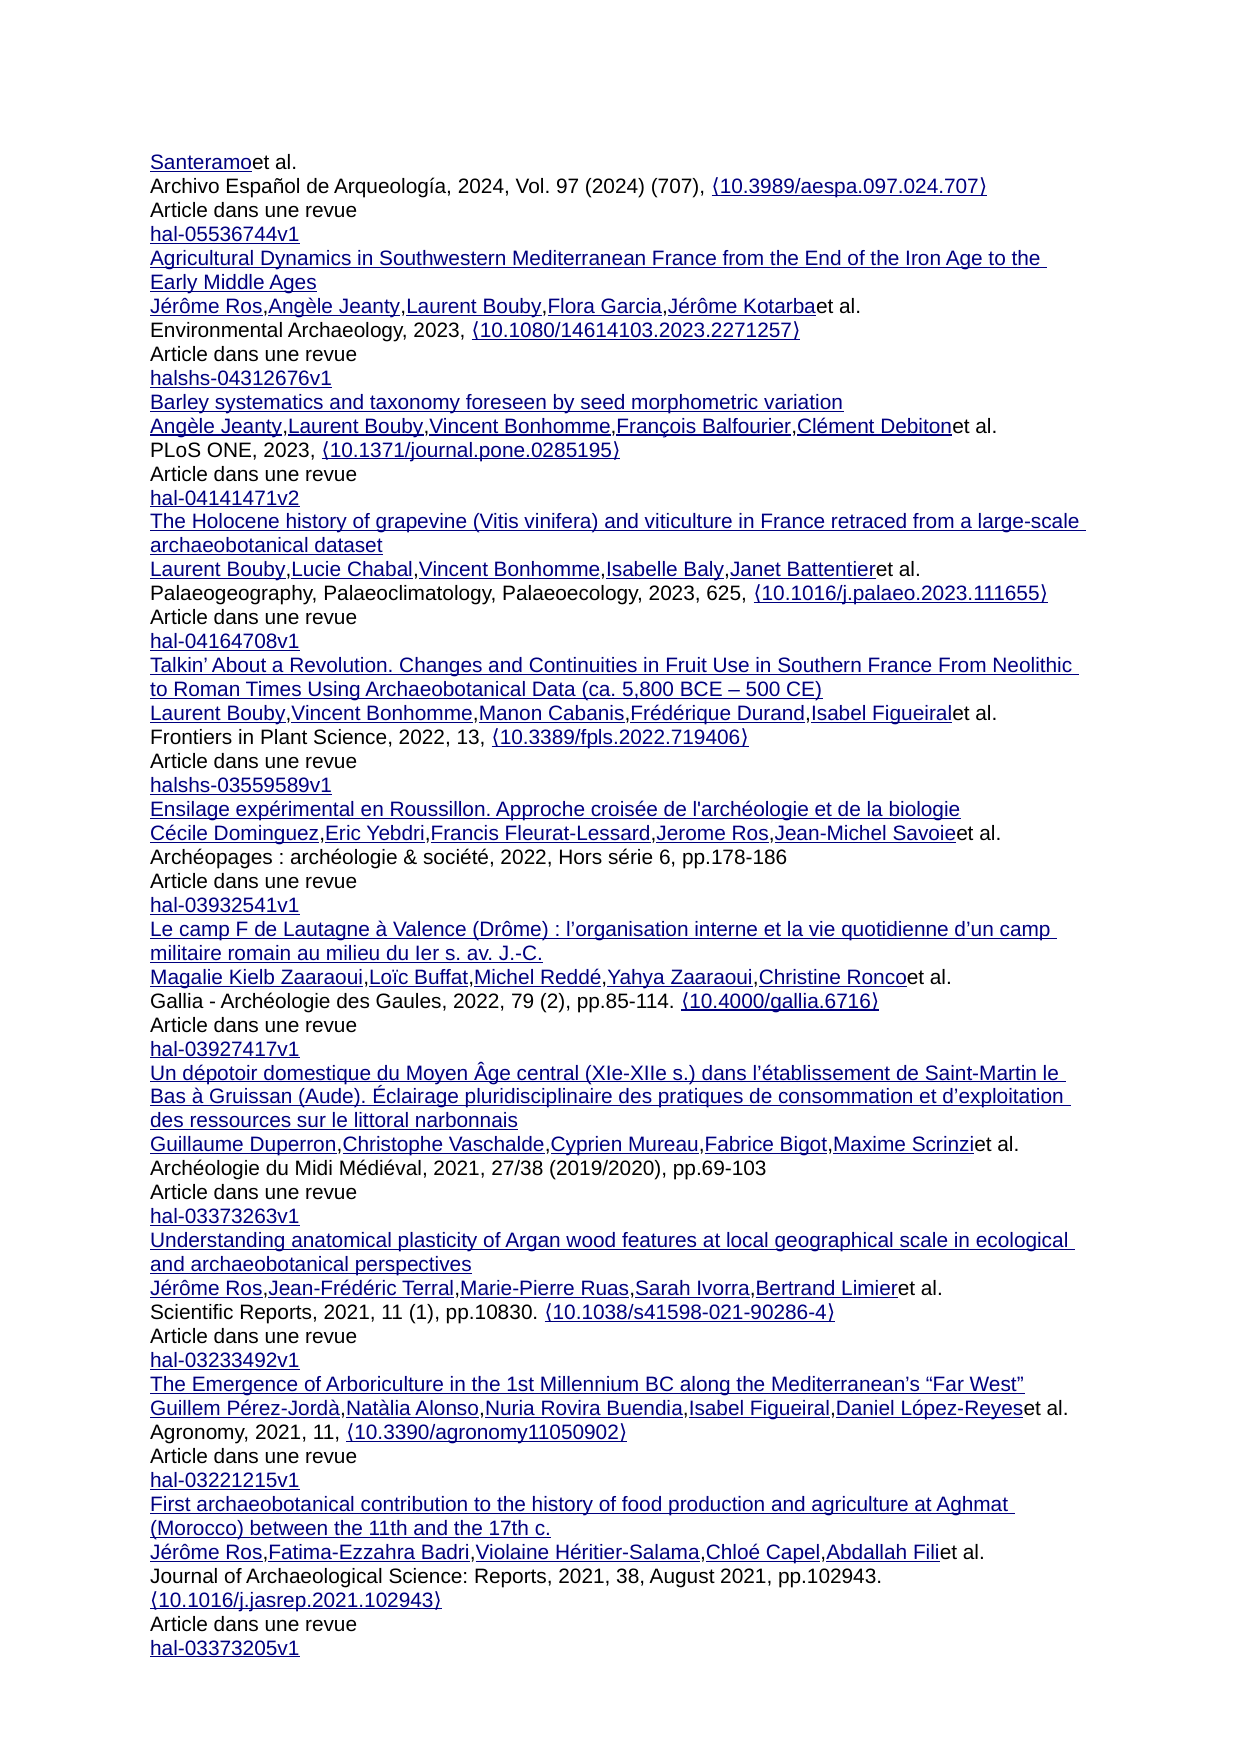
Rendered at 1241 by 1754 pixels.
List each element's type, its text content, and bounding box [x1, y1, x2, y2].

table_cell Ensilage expérimental en Roussillon. Approche croisée de l'archéologie et de la biologie Cécile Dominguez,Eric Yebdri,Francis Fleurat-Lessard,Jerome Ros,Jean-Michel Savoieet al. Archéopages : archéologie & société, 2022, Hors série 6, pp.178-186 Article dans une revue hal-03932541v1 [150, 797, 1090, 917]
table_cell Un dépotoir domestique du Moyen Âge central (XIe-XIIe s.) dans l’établissement de Saint-Martin le Bas à Gruissan (Aude). Éclairage pluridisciplinaire des pratiques de consommation et d’exploitation des ressources sur le littoral narbonnais Guillaume Duperron,Christophe Vaschalde,Cyprien Mureau,Fabrice Bigot,Maxime Scrinziet al. Archéologie du Midi Médiéval, 2021, 27/38 (2019/2020), pp.69-103 Article dans une revue hal-03373263v1 [150, 1060, 1090, 1228]
table_cell Agricultural Dynamics in Southwestern Mediterranean France from the End of the Iron Age to the Early Middle Ages Jérôme Ros,Angèle Jeanty,Laurent Bouby,Flora Garcia,Jérôme Kotarbaet al. Environmental Archaeology, 2023, ⟨10.1080/14614103.2023.2271257⟩ Article dans une revue halshs-04312676v1 [150, 246, 1090, 389]
table_cell Talkin’ About a Revolution. Changes and Continuities in Fruit Use in Southern France From Neolithic to Roman Times Using Archaeobotanical Data (ca. 5,800 BCE – 500 CE) Laurent Bouby,Vincent Bonhomme,Manon Cabanis,Frédérique Durand,Isabel Figueiralet al. Frontiers in Plant Science, 2022, 13, ⟨10.3389/fpls.2022.719406⟩ Article dans une revue halshs-03559589v1 [150, 653, 1090, 797]
table_cell Le camp F de Lautagne à Valence (Drôme) : l’organisation interne et la vie quotidienne d’un camp militaire romain au milieu du Ier s. av. J.-C. Magalie Kielb Zaaraoui,Loïc Buffat,Michel Reddé,Yahya Zaaraoui,Christine Roncoet al. Gallia - Archéologie des Gaules, 2022, 79 (2), pp.85-114. ⟨10.4000/gallia.6716⟩ Article dans une revue hal-03927417v1 [150, 917, 1090, 1060]
table_cell Santeramoet al. Archivo Español de Arqueología, 2024, Vol. 97 (2024) (707), ⟨10.3989/aespa.097.024.707⟩ Article dans une revue hal-05536744v1 [150, 150, 1090, 246]
table_cell Barley systematics and taxonomy foreseen by seed morphometric variation Angèle Jeanty,Laurent Bouby,Vincent Bonhomme,François Balfourier,Clément Debitonet al. PLoS ONE, 2023, ⟨10.1371/journal.pone.0285195⟩ Article dans une revue hal-04141471v2 [150, 390, 1090, 509]
table_cell The Emergence of Arboriculture in the 1st Millennium BC along the Mediterranean’s “Far West” Guillem Pérez-Jordà,Natàlia Alonso,Nuria Rovira Buendia,Isabel Figueiral,Daniel López-Reyeset al. Agronomy, 2021, 11, ⟨10.3390/agronomy11050902⟩ Article dans une revue hal-03221215v1 [150, 1372, 1090, 1492]
table_cell First archaeobotanical contribution to the history of food production and agriculture at Aghmat (Morocco) between the 11th and the 17th c. Jérôme Ros,Fatima-Ezzahra Badri,Violaine Héritier-Salama,Chloé Capel,Abdallah Filiet al. Journal of Archaeological Science: Reports, 2021, 38, August 2021, pp.102943. ⟨10.1016/j.jasrep.2021.102943⟩ Article dans une revue hal-03373205v1 [150, 1492, 1090, 1659]
table_cell The Holocene history of grapevine (Vitis vinifera) and viticulture in France retraced from a large-scale archaeobotanical dataset Laurent Bouby,Lucie Chabal,Vincent Bonhomme,Isabelle Baly,Janet Battentieret al. Palaeogeography, Palaeoclimatology, Palaeoecology, 2023, 625, ⟨10.1016/j.palaeo.2023.111655⟩ Article dans une revue hal-04164708v1 [150, 509, 1090, 653]
table_cell Understanding anatomical plasticity of Argan wood features at local geographical scale in ecological and archaeobotanical perspectives Jérôme Ros,Jean-Frédéric Terral,Marie-Pierre Ruas,Sarah Ivorra,Bertrand Limieret al. Scientific Reports, 2021, 11 (1), pp.10830. ⟨10.1038/s41598-021-90286-4⟩ Article dans une revue hal-03233492v1 [150, 1228, 1090, 1372]
